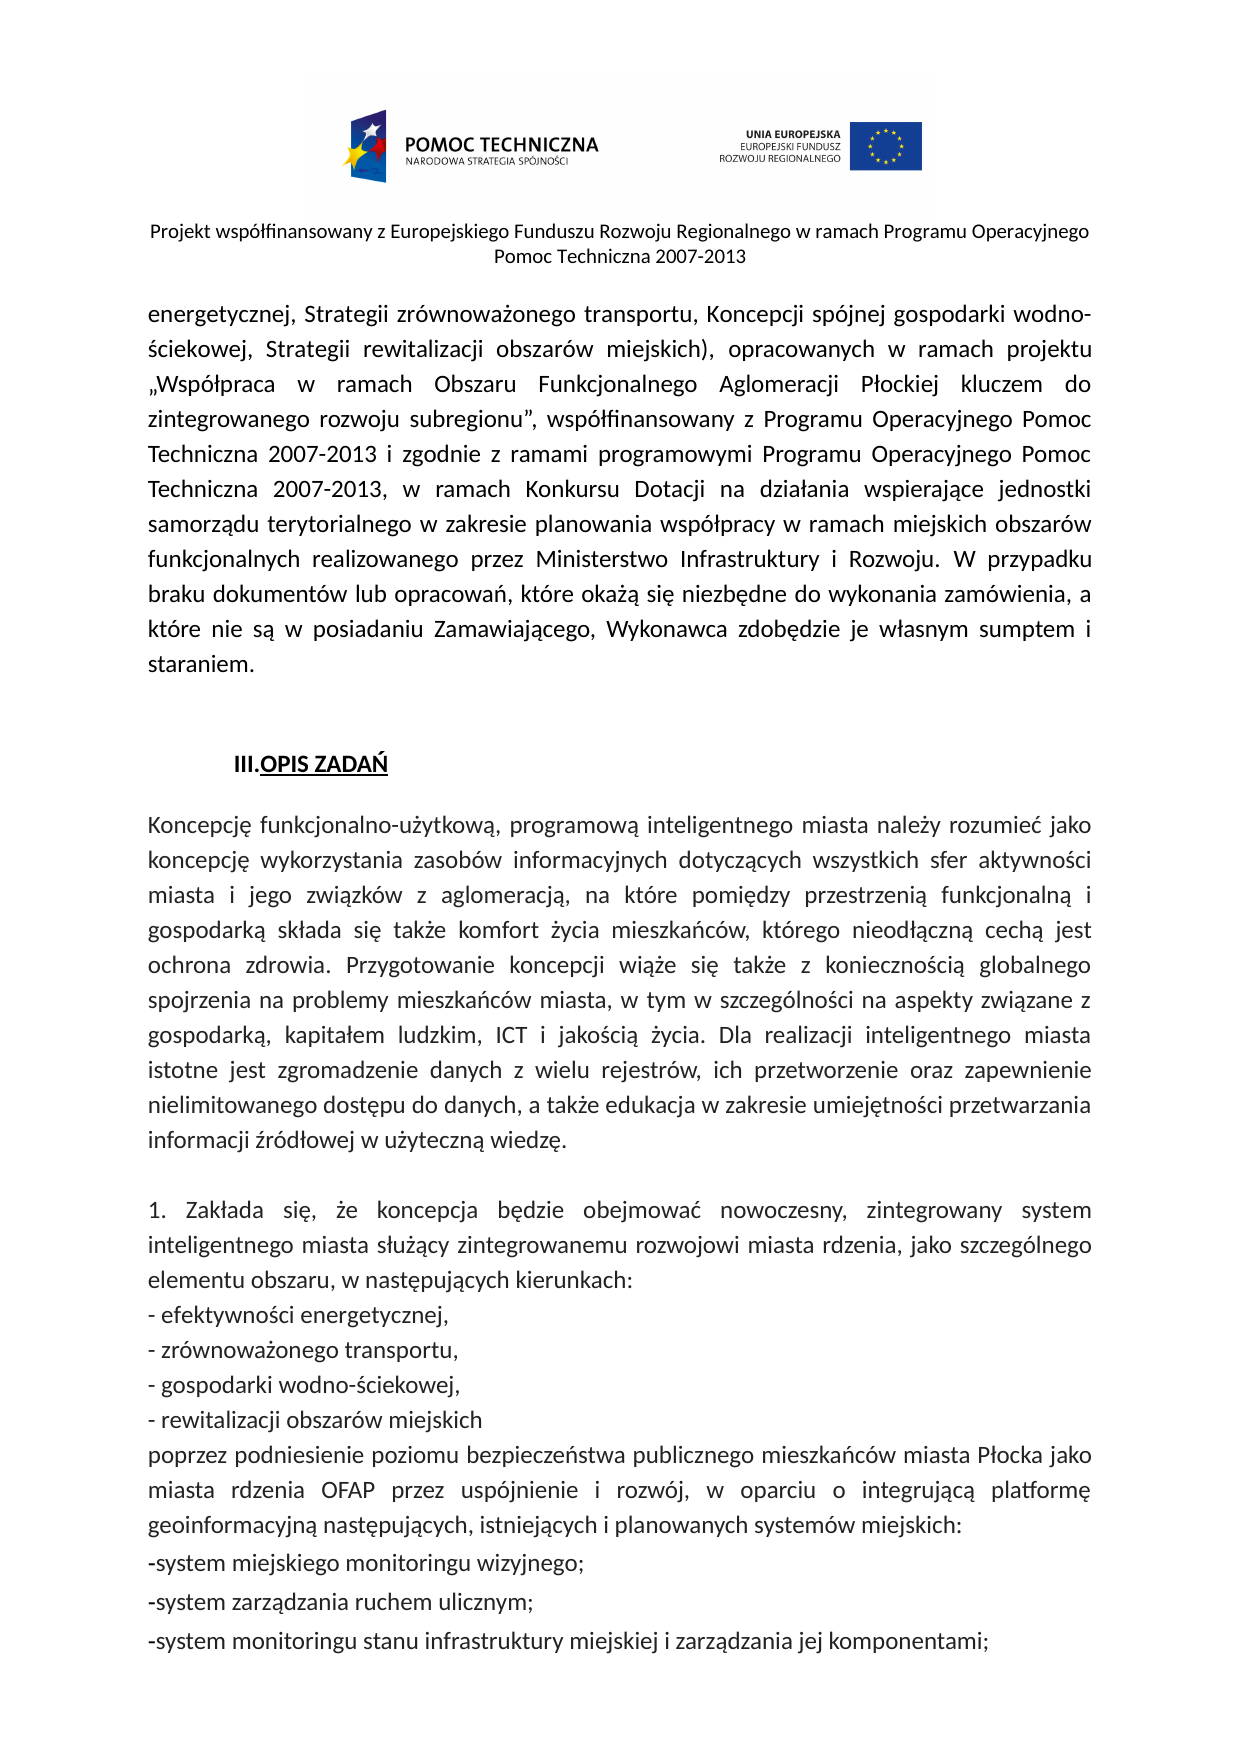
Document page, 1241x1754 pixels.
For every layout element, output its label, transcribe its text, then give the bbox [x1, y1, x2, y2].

list system miejskiego monitoringu wizyjnego; [148, 1544, 1093, 1578]
text - gospodarki wodno-ściekowej, [148, 1369, 1093, 1400]
text Koncepcję funkcjonalno-użytkową, programową inteligentnego miasta należy rozumieć jako koncepcję wykorzystania zasobów informacyjnych dotyczących wszystkich sfer aktywności miasta i jego związków z aglomeracją, na które pomiędzy przestrzenią funkcjonalną i gospodarką składa się także komfort życia mieszkańców, którego nieodłączną cechą jest ochrona zdrowia. Przygotowanie koncepcji wiąże się także z koniecznością globalnego spojrzenia na problemy mieszkańców miasta, w tym w szczególności na aspekty związane z gospodarką, kapitałem ludzkim, ICT i jakością życia. Dla realizacji inteligentnego miasta istotne jest zgromadzenie danych z wielu rejestrów, ich przetworzenie oraz zapewnienie nielimitowanego dostępu do danych, a także edukacja w zakresie umiejętności przetwarzania informacji źródłowej w użyteczną wiedzę. [148, 809, 1093, 1155]
list OPIS ZADAŃ [185, 748, 1093, 779]
text - zrównoważonego transportu, [148, 1334, 1093, 1365]
text - rewitalizacji obszarów miejskich [148, 1404, 1093, 1435]
text energetycznej, Strategii zrównoważonego transportu, Koncepcji spójnej gospodarki wodno-ściekowej, Strategii rewitalizacji obszarów miejskich), opracowanych w ramach projektu „Współpraca w ramach Obszaru Funkcjonalnego Aglomeracji Płockiej kluczem do zintegrowanego rozwoju subregionu”, współfinansowany z Programu Operacyjnego Pomoc Techniczna 2007-2013 i zgodnie z ramami programowymi Programu Operacyjnego Pomoc Techniczna 2007-2013, w ramach Konkursu Dotacji na działania wspierające jednostki samorządu terytorialnego w zakresie planowania współpracy w ramach miejskich obszarów funkcjonalnych realizowanego przez Ministerstwo Infrastruktury i Rozwoju. W przypadku braku dokumentów lub opracowań, które okażą się niezbędne do wykonania zamówienia, a które nie są w posiadaniu Zamawiającego, Wykonawca zdobędzie je własnym sumptem i staraniem. [148, 298, 1093, 678]
text poprzez podniesienie poziomu bezpieczeństwa publicznego mieszkańców miasta Płocka jako miasta rdzenia OFAP przez uspójnienie i rozwój, w oparciu o integrującą platformę geoinformacyjną następujących, istniejących i planowanych systemów miejskich: [148, 1439, 1093, 1540]
list system zarządzania ruchem ulicznym; [148, 1583, 1093, 1617]
text 1. Zakłada się, że koncepcja będzie obejmować nowoczesny, zintegrowany system inteligentnego miasta służący zintegrowanemu rozwojowi miasta rdzenia, jako szczególnego elementu obszaru, w następujących kierunkach: [148, 1194, 1093, 1295]
text - efektywności energetycznej, [148, 1299, 1093, 1330]
list system monitoringu stanu infrastruktury miejskiej i zarządzania jej komponentami; [148, 1623, 1093, 1657]
